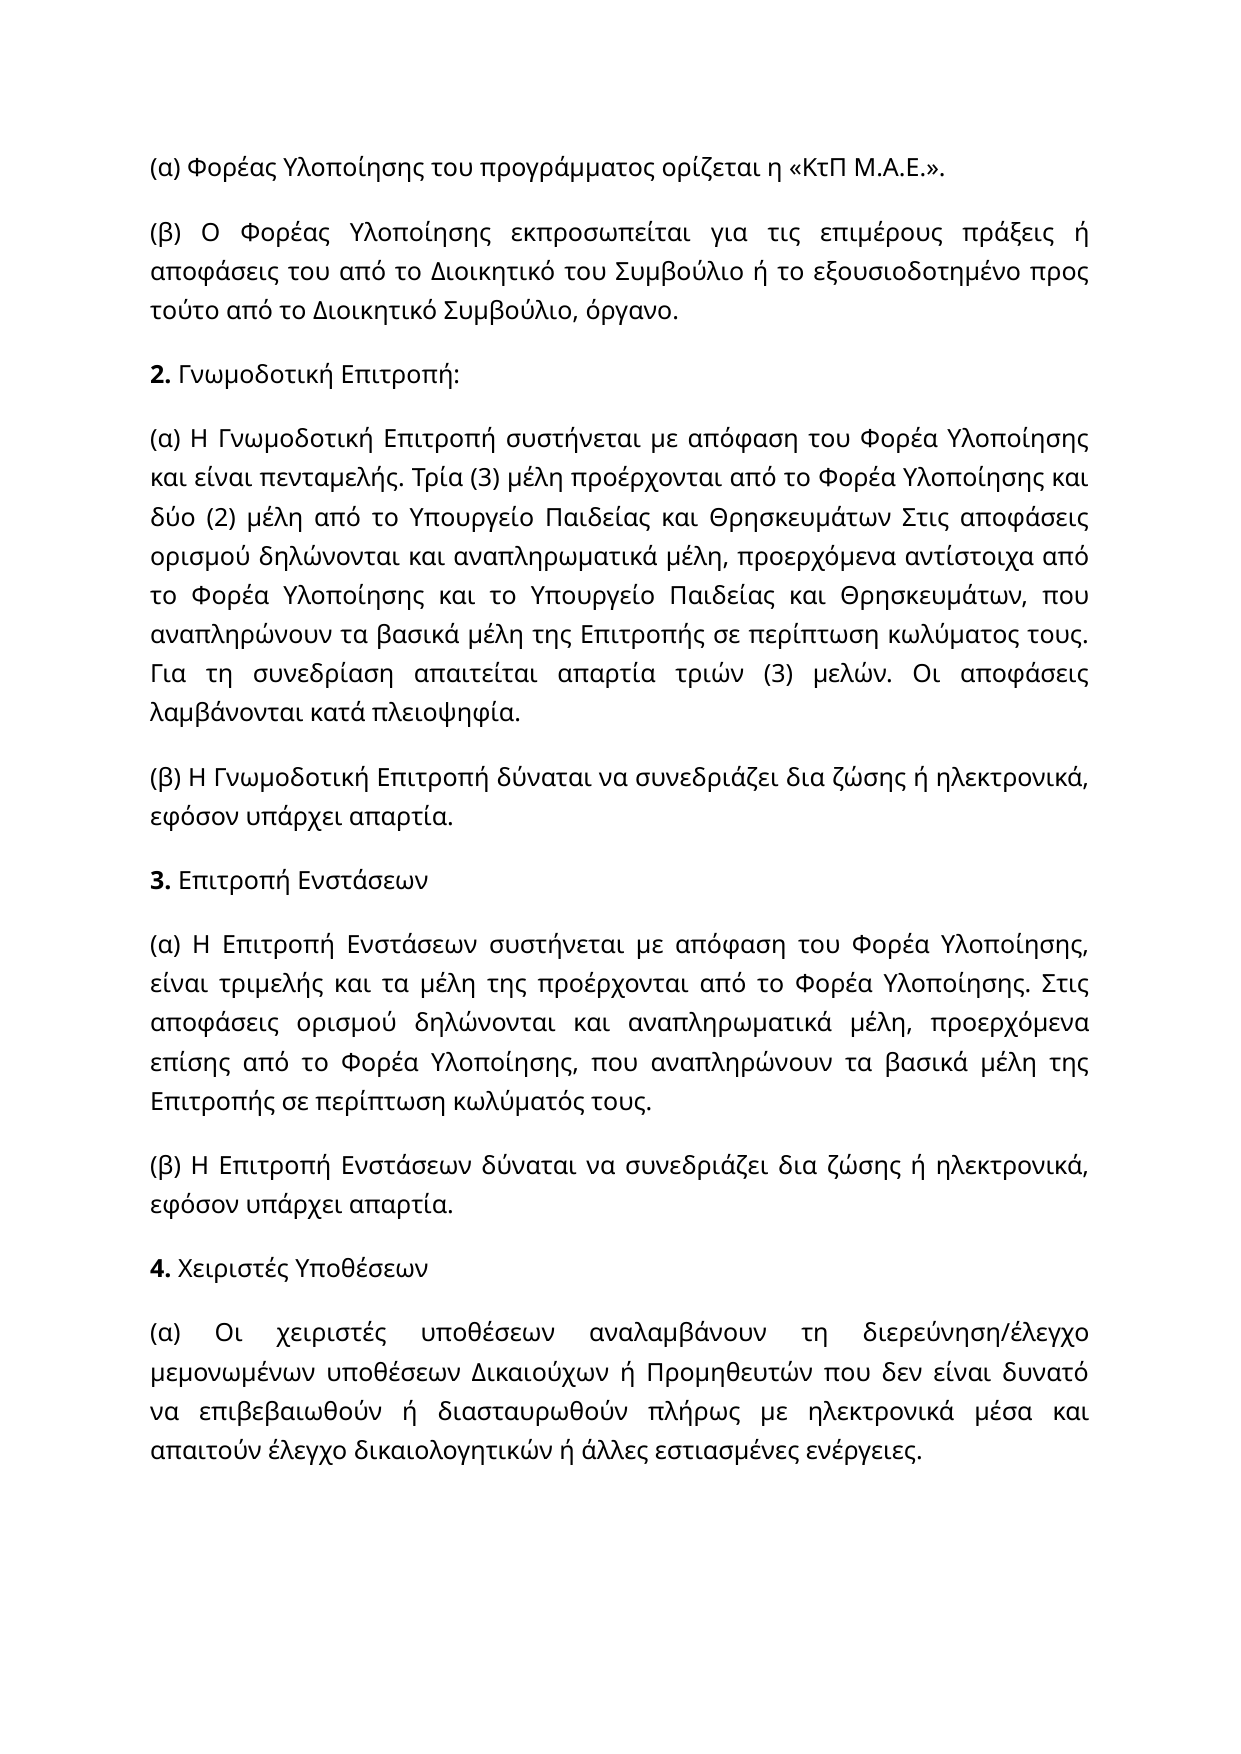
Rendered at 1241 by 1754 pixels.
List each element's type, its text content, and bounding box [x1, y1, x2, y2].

text (β) Ο Φορέας Υλοποίησης εκπροσωπείται για τις επιμέρους πράξεις ή αποφάσεις του από το Διοικητικό του Συμβούλιο ή το εξουσιοδοτημένο προς τούτο από το Διοικητικό Συμβούλιο, όργανο. [150, 214, 1090, 327]
text 4. Χειριστές Υποθέσεων [150, 1251, 1090, 1285]
text (α) Οι χειριστές υποθέσεων αναλαμβάνουν τη διερεύνηση/έλεγχο μεμονωμένων υποθέσεων Δικαιούχων ή Προμηθευτών που δεν είναι δυνατό να επιβεβαιωθούν ή διασταυρωθούν πλήρως με ηλεκτρονικά μέσα και απαιτούν έλεγχο δικαιολογητικών ή άλλες εστιασμένες ενέργειες. [150, 1315, 1090, 1467]
text (β) Η Γνωμοδοτική Επιτροπή δύναται να συνεδριάζει δια ζώσης ή ηλεκτρονικά, εφόσον υπάρχει απαρτία. [150, 759, 1090, 832]
text (α) Φορέας Υλοποίησης του προγράμματος ορίζεται η «ΚτΠ Μ.Α.Ε.». [150, 150, 1090, 184]
text 2. Γνωμοδοτική Επιτροπή: [150, 357, 1090, 391]
text (α) Η Επιτροπή Ενστάσεων συστήνεται με απόφαση του Φορέα Υλοποίησης, είναι τριμελής και τα μέλη της προέρχονται από το Φορέα Υλοποίησης. Στις αποφάσεις ορισμού δηλώνονται και αναπληρωματικά μέλη, προερχόμενα επίσης από το Φορέα Υλοποίησης, που αναπληρώνουν τα βασικά μέλη της Επιτροπής σε περίπτωση κωλύματός τους. [150, 927, 1090, 1117]
text (β) Η Επιτροπή Ενστάσεων δύναται να συνεδριάζει δια ζώσης ή ηλεκτρονικά, εφόσον υπάρχει απαρτία. [150, 1147, 1090, 1221]
text (α) Η Γνωμοδοτική Επιτροπή συστήνεται με απόφαση του Φορέα Υλοποίησης και είναι πενταμελής. Τρία (3) μέλη προέρχονται από το Φορέα Υλοποίησης και δύο (2) μέλη από το Υπουργείο Παιδείας και Θρησκευμάτων Στις αποφάσεις ορισμού δηλώνονται και αναπληρωματικά μέλη, προερχόμενα αντίστοιχα από το Φορέα Υλοποίησης και το Υπουργείο Παιδείας και Θρησκευμάτων, που αναπληρώνουν τα βασικά μέλη της Επιτροπής σε περίπτωση κωλύματος τους. Για τη συνεδρίαση απαιτείται απαρτία τριών (3) μελών. Οι αποφάσεις λαμβάνονται κατά πλειοψηφία. [150, 421, 1090, 729]
text 3. Επιτροπή Ενστάσεων [150, 862, 1090, 897]
